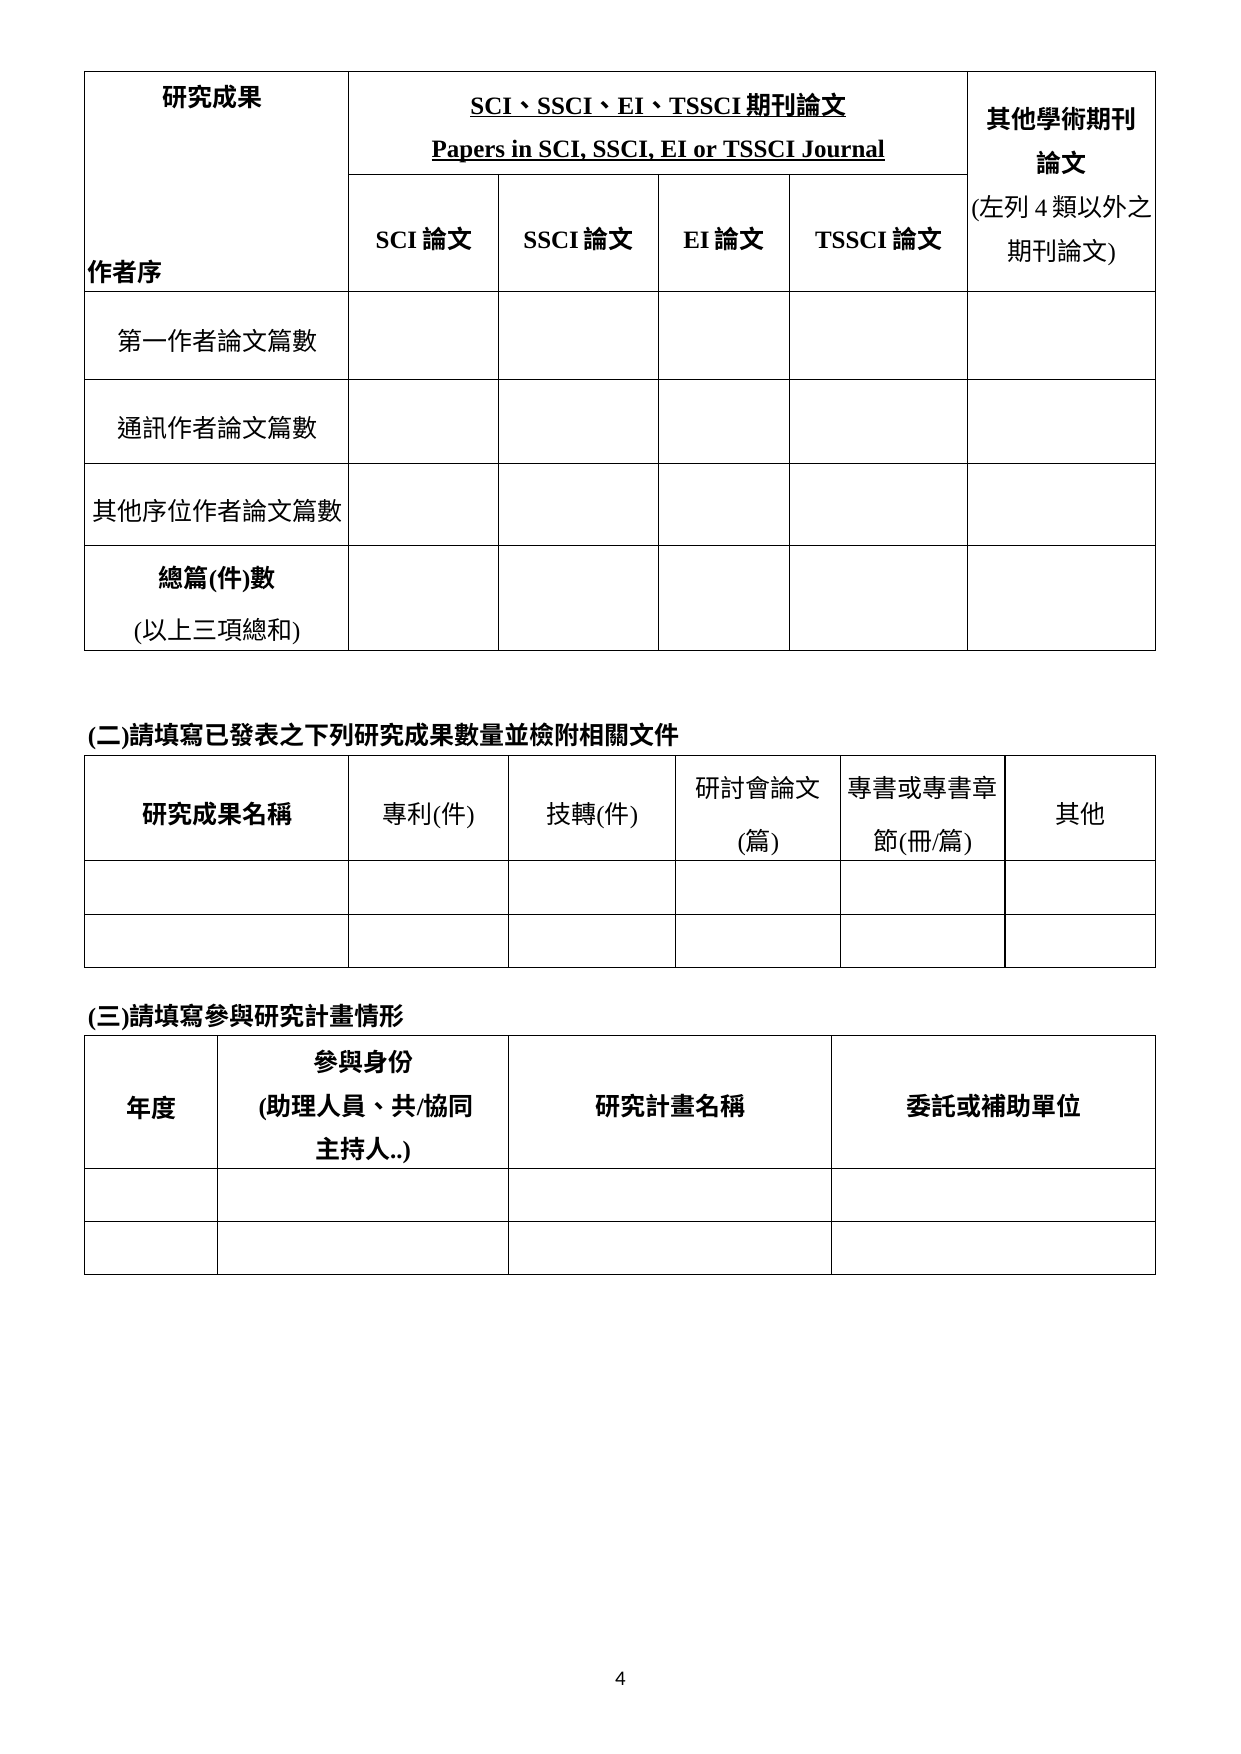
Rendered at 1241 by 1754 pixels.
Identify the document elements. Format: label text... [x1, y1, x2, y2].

table_cell [659, 380, 789, 463]
table_cell [1006, 861, 1155, 913]
table_cell 專書或專書章節(冊/篇) [841, 756, 1004, 860]
table_cell 年度 [85, 1036, 217, 1168]
table_cell [349, 915, 508, 967]
table_cell TSSCI論文 [790, 175, 967, 291]
table_cell [218, 1222, 508, 1274]
table_cell [509, 1222, 831, 1274]
table_cell [349, 861, 508, 913]
table_cell 其他序位作者論文篇數 [85, 464, 348, 545]
table_cell 其他學術期刊 論文 (左列4類以外之期刊論文) [968, 72, 1155, 291]
table_cell [968, 464, 1155, 545]
table_cell EI論文 [659, 175, 789, 291]
table_cell [499, 380, 658, 463]
table_cell [659, 464, 789, 545]
table_cell [85, 1169, 217, 1221]
table_cell 技轉(件) [509, 756, 675, 860]
table_cell [349, 292, 498, 379]
table_cell 研究計畫名稱 [509, 1036, 831, 1168]
table_cell [349, 464, 498, 545]
table_cell [968, 380, 1155, 463]
table_cell SCI論文 [349, 175, 498, 291]
table_cell [841, 861, 1004, 913]
table_cell [676, 861, 840, 913]
table_cell [790, 380, 967, 463]
table_cell [832, 1169, 1155, 1221]
table_cell [790, 292, 967, 379]
table_cell [85, 915, 348, 967]
table_cell [968, 546, 1155, 650]
table_cell 通訊作者論文篇數 [85, 380, 348, 463]
table_cell [659, 546, 789, 650]
table_cell 總篇(件)數 (以上三項總和) [85, 546, 348, 650]
table_cell 研討會論文(篇) [676, 756, 840, 860]
table_cell [85, 1222, 217, 1274]
table_cell [509, 915, 675, 967]
table_cell 第一作者論文篇數 [85, 292, 348, 379]
table_cell [499, 546, 658, 650]
table_cell 參與身份 (助理人員、共/協同 主持人..) [218, 1036, 508, 1168]
table_cell [85, 861, 348, 913]
table_cell [509, 1169, 831, 1221]
table_cell [832, 1222, 1155, 1274]
table_cell [349, 546, 498, 650]
table_cell [509, 861, 675, 913]
table_cell 研究成果 作者序 [85, 72, 348, 291]
table_cell [790, 546, 967, 650]
table_cell [499, 292, 658, 379]
table_cell [1006, 915, 1155, 967]
table_cell [841, 915, 1004, 967]
table_cell [499, 464, 658, 545]
table_cell SSCI論文 [499, 175, 658, 291]
table_cell [968, 292, 1155, 379]
table_cell SCI、SSCI、EI、TSSCI期刊論文 Papers in SCI, SSCI, EI or TSSCI Journal [349, 72, 967, 174]
table_cell [218, 1169, 508, 1221]
table_cell [349, 380, 498, 463]
table_cell [659, 292, 789, 379]
table_cell (三)請填寫參與研究計畫情形 [85, 968, 1156, 1035]
table_cell [676, 915, 840, 967]
table_cell (二)請填寫已發表之下列研究成果數量並檢附相關文件 [85, 651, 1156, 755]
table_cell 其他 [1006, 756, 1155, 860]
table_cell 研究成果名稱 [85, 756, 348, 860]
table_cell 委託或補助單位 [832, 1036, 1155, 1168]
table_cell 專利(件) [349, 756, 508, 860]
table_cell [790, 464, 967, 545]
